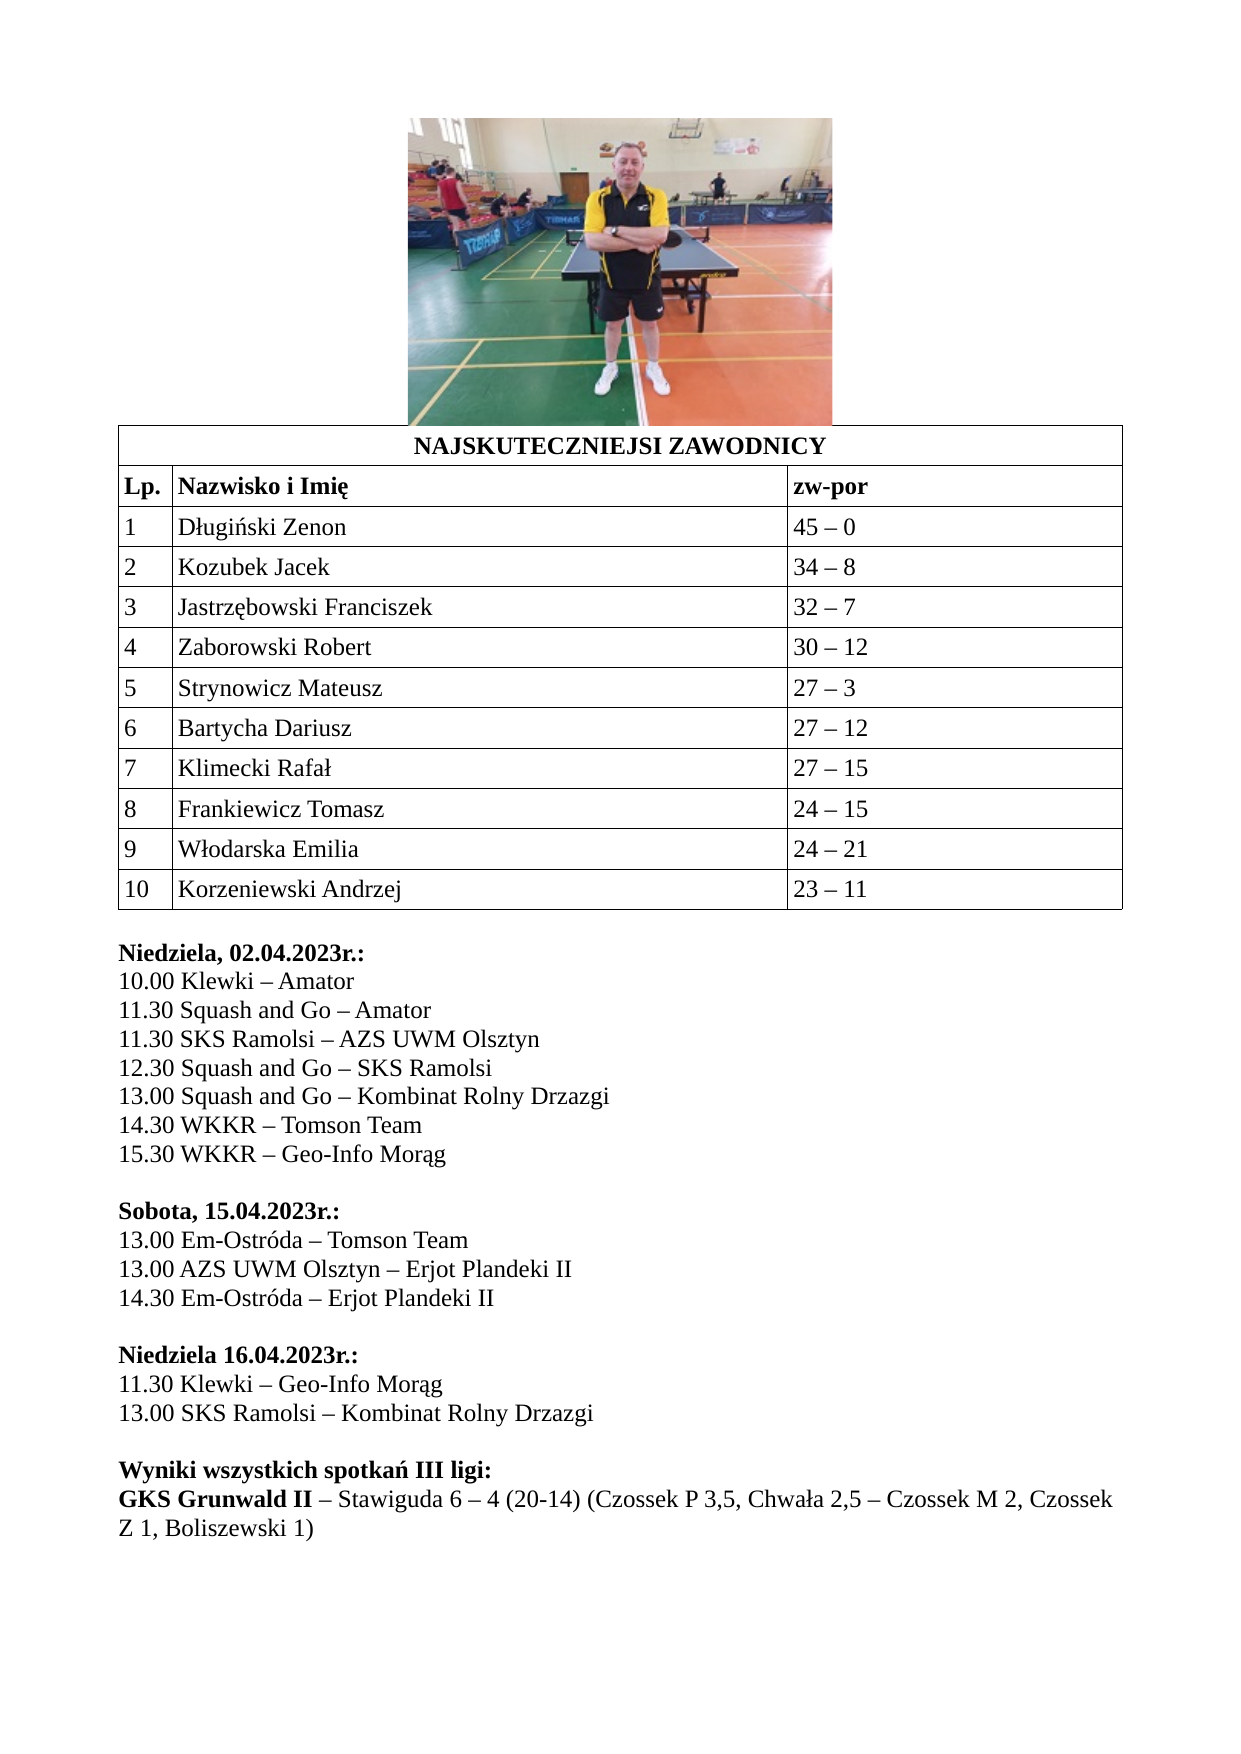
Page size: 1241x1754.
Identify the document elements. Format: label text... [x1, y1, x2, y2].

text Wyniki wszystkich spotkań III ligi: [118, 1455, 1122, 1484]
text Niedziela, 02.04.2023r.: [118, 938, 1122, 966]
text GKS Grunwald II – Stawiguda 6 – 4 (20-14) (Czossek P 3,5, Chwała 2,5 – Czossek M 2, Czossek Z 1, Boliszewski 1) [118, 1484, 1122, 1541]
table_cell 9 [119, 829, 172, 868]
table_cell 27 – 15 [788, 749, 1122, 788]
table_header NAJSKUTECZNIEJSI ZAWODNICY [119, 426, 1122, 465]
table_cell Bartycha Dariusz [173, 708, 787, 748]
text Niedziela 16.04.2023r.: [118, 1340, 1122, 1369]
table_cell 4 [119, 628, 172, 667]
picture [407, 118, 833, 426]
table_cell 10 [119, 870, 172, 909]
table_cell 30 – 12 [788, 628, 1122, 667]
table_cell 2 [119, 547, 172, 586]
text 10.00 Klewki – Amator [118, 966, 1122, 995]
table_cell Włodarska Emilia [173, 829, 787, 868]
table_cell 27 – 3 [788, 668, 1122, 707]
table_cell zw-por [788, 466, 1122, 506]
table_cell 1 [119, 507, 172, 546]
table_cell Kozubek Jacek [173, 547, 787, 586]
text 12.30 Squash and Go – SKS Ramolsi [118, 1053, 1122, 1081]
table_cell 23 – 11 [788, 870, 1122, 909]
table_cell 24 – 21 [788, 829, 1122, 868]
text 13.00 Em-Ostróda – Tomson Team [118, 1225, 1122, 1254]
table_cell Klimecki Rafał [173, 749, 787, 788]
table_cell Frankiewicz Tomasz [173, 789, 787, 828]
table_cell Korzeniewski Andrzej [173, 870, 787, 909]
table_cell 27 – 12 [788, 708, 1122, 748]
table_cell 45 – 0 [788, 507, 1122, 546]
table_cell 34 – 8 [788, 547, 1122, 586]
text 13.00 SKS Ramolsi – Kombinat Rolny Drzazgi [118, 1398, 1122, 1426]
table_cell 32 – 7 [788, 587, 1122, 627]
text 14.30 WKKR – Tomson Team [118, 1110, 1122, 1139]
text Sobota, 15.04.2023r.: [118, 1196, 1122, 1225]
table_cell 24 – 15 [788, 789, 1122, 828]
text 14.30 Em-Ostróda – Erjot Plandeki II [118, 1283, 1122, 1311]
table_cell 6 [119, 708, 172, 748]
table_cell 7 [119, 749, 172, 788]
text 11.30 Squash and Go – Amator [118, 995, 1122, 1024]
table_cell Długiński Zenon [173, 507, 787, 546]
text 13.00 AZS UWM Olsztyn – Erjot Plandeki II [118, 1254, 1122, 1283]
table_cell Lp. [119, 466, 172, 506]
table_cell Zaborowski Robert [173, 628, 787, 667]
text 11.30 SKS Ramolsi – AZS UWM Olsztyn [118, 1024, 1122, 1053]
text 13.00 Squash and Go – Kombinat Rolny Drzazgi [118, 1081, 1122, 1110]
table_cell 8 [119, 789, 172, 828]
table_cell Strynowicz Mateusz [173, 668, 787, 707]
table_cell 5 [119, 668, 172, 707]
text 11.30 Klewki – Geo-Info Morąg [118, 1369, 1122, 1398]
table_cell Nazwisko i Imię [173, 466, 787, 506]
text 15.30 WKKR – Geo-Info Morąg [118, 1139, 1122, 1168]
table_cell Jastrzębowski Franciszek [173, 587, 787, 627]
table_cell 3 [119, 587, 172, 627]
